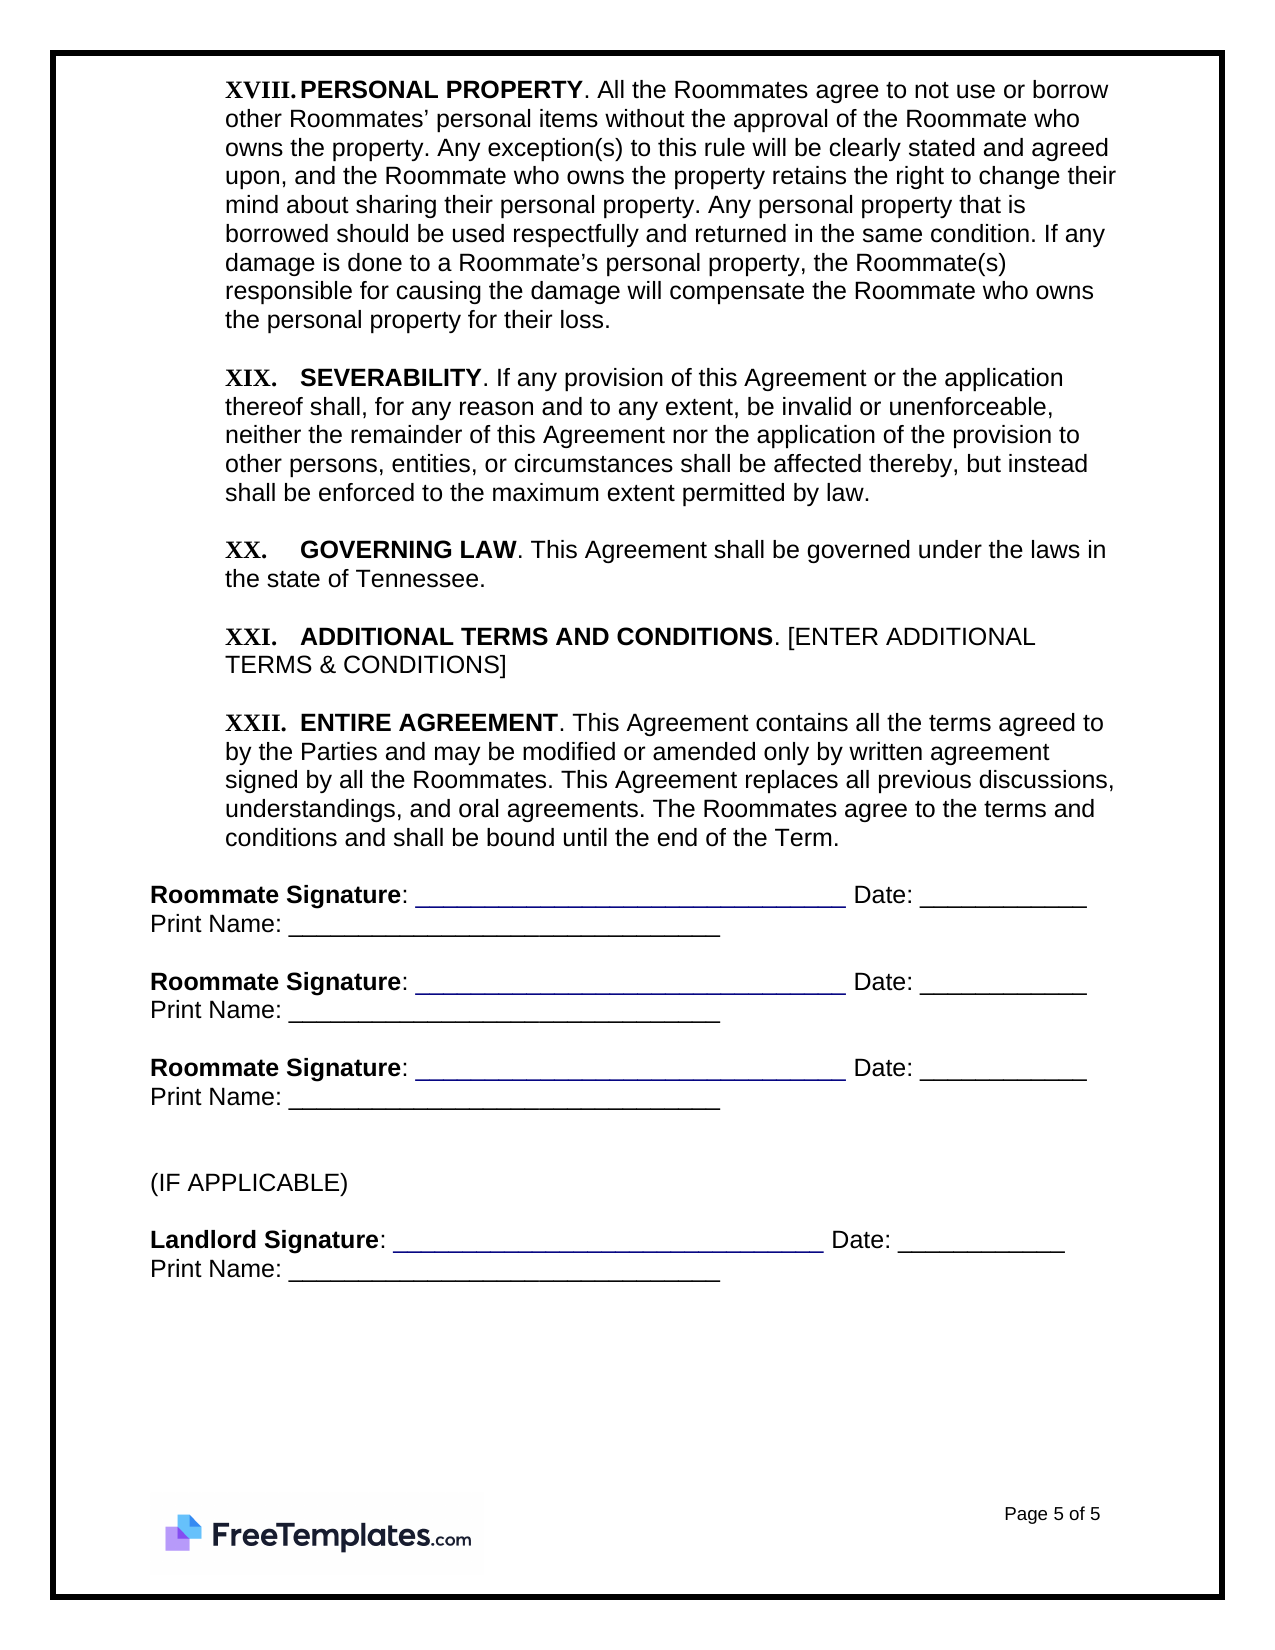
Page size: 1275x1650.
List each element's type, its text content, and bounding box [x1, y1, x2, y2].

list PERSONAL PROPERTY. All the Roommates agree to not use or borrow other Roommates’ personal items without the approval of the Roommate who owns the property. Any exception(s) to this rule will be clearly stated and agreed upon, and the Roommate who owns the property retains the right to change their mind about sharing their personal property. Any personal property that is borrowed should be used respectfully and returned in the same condition. If any damage is done to a Roommate’s personal property, the Roommate(s) responsible for causing the damage will compensate the Roommate who owns the personal property for their loss. [225, 75, 1125, 334]
subtitle Roommate Signature: _______________________________ Date: ____________ [150, 1053, 1125, 1082]
subtitle Roommate Signature: _______________________________ Date: ____________ [150, 967, 1125, 996]
subtitle Print Name: _______________________________ [150, 996, 1125, 1024]
subtitle Landlord Signature: _______________________________ Date: ____________ [150, 1226, 1125, 1254]
list GOVERNING LAW. This Agreement shall be governed under the laws in the state of Tennessee. [225, 535, 1125, 593]
list ENTIRE AGREEMENT. This Agreement contains all the terms agreed to by the Parties and may be modified or amended only by written agreement signed by all the Roommates. This Agreement replaces all previous discussions, understandings, and oral agreements. The Roommates agree to the terms and conditions and shall be bound until the end of the Term. [225, 708, 1125, 852]
subtitle Print Name: _______________________________ [150, 1082, 1125, 1111]
subtitle Print Name: _______________________________ [150, 909, 1125, 938]
subtitle Roommate Signature: _______________________________ Date: ____________ [150, 881, 1125, 909]
subtitle (IF APPLICABLE) [150, 1168, 1125, 1197]
list SEVERABILITY. If any provision of this Agreement or the application thereof shall, for any reason and to any extent, be invalid or unenforceable, neither the remainder of this Agreement nor the application of the provision to other persons, entities, or circumstances shall be affected thereby, but instead shall be enforced to the maximum extent permitted by law. [225, 363, 1125, 506]
list ADDITIONAL TERMS AND CONDITIONS. [ENTER ADDITIONAL TERMS & CONDITIONS] [225, 622, 1125, 679]
text Print Name: _______________________________ [150, 1254, 1125, 1283]
